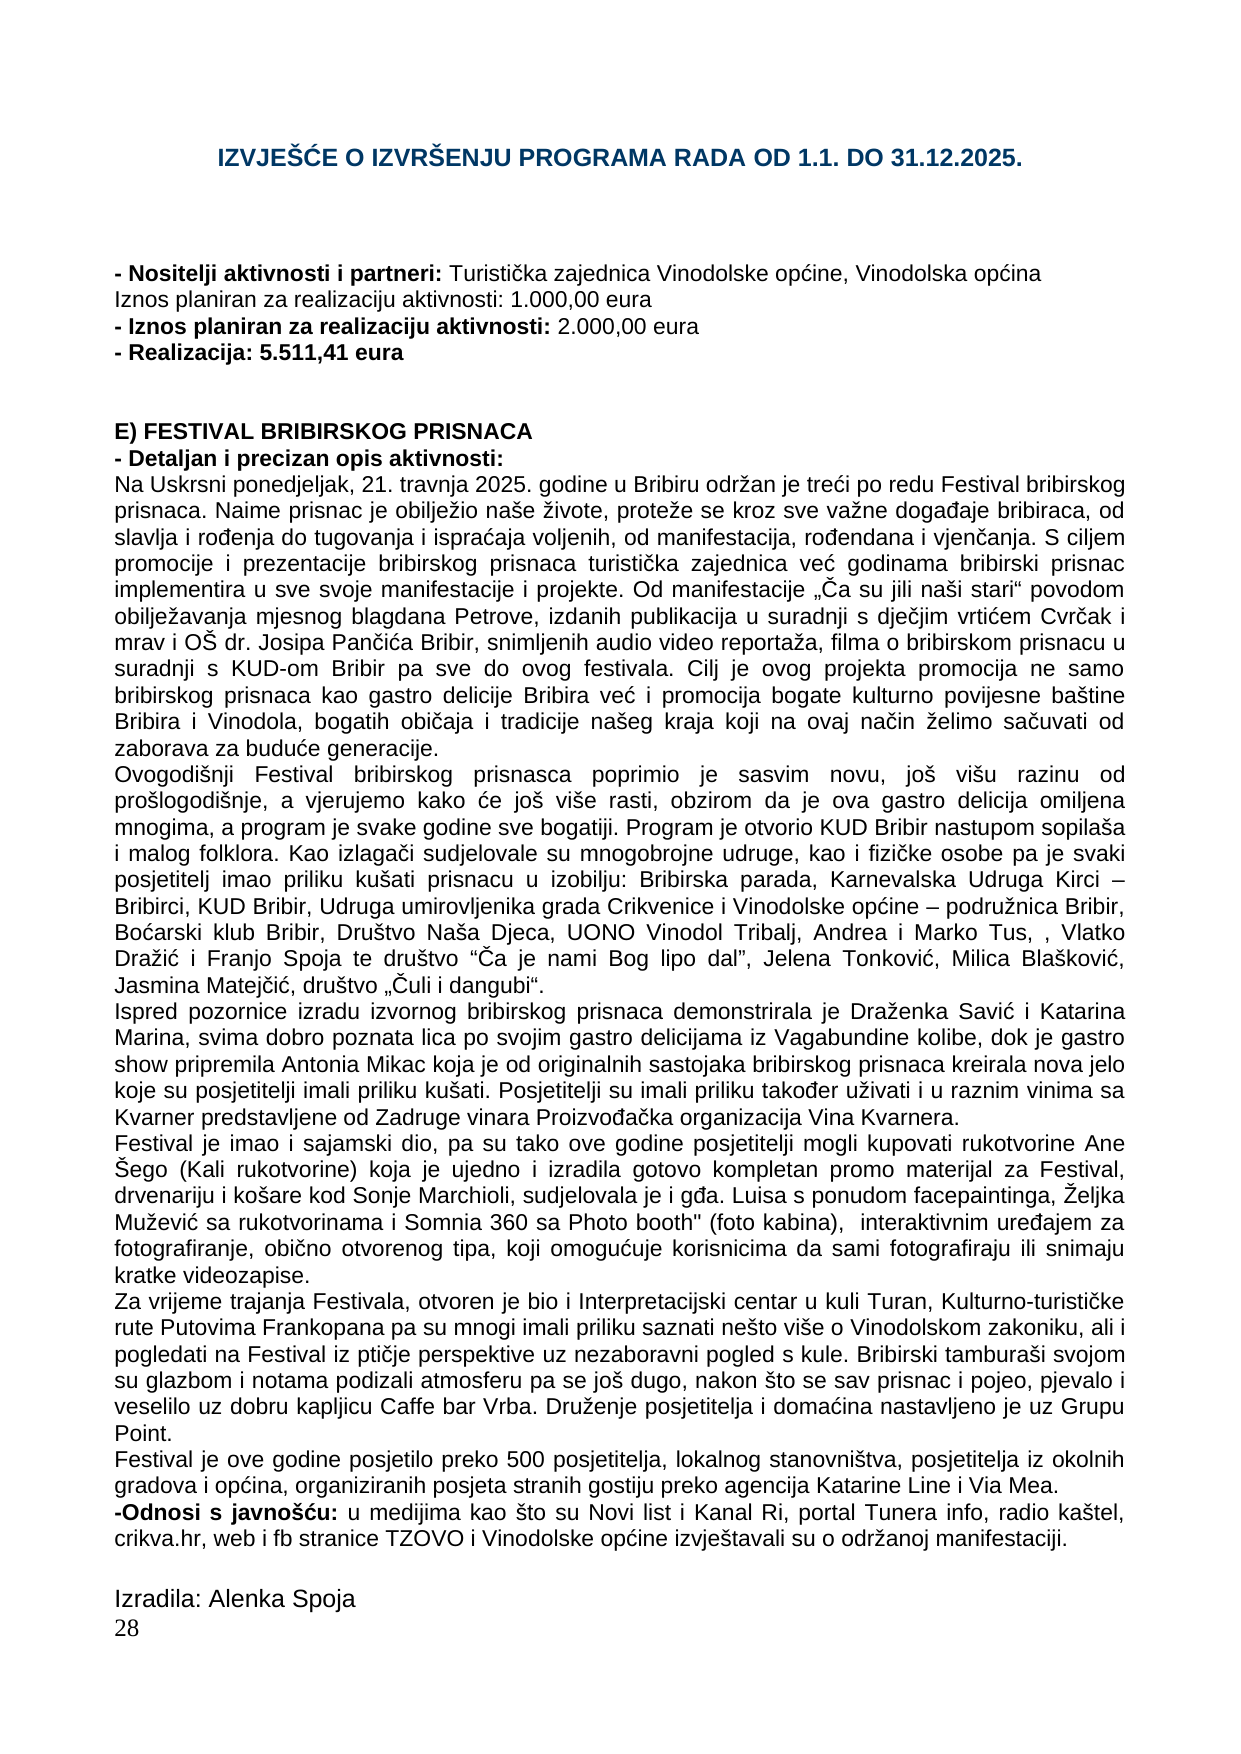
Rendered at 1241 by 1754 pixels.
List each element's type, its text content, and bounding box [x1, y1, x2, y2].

text Na Uskrsni ponedjeljak, 21. travnja 2025. godine u Bribiru održan je treći po redu Festival bribirskog prisnaca. Naime prisnac je obilježio naše živote, proteže se kroz sve važne događaje bribiraca, od slavlja i rođenja do tugovanja i ispraćaja voljenih, od manifestacija, rođendana i vjenčanja. S ciljem promocije i prezentacije bribirskog prisnaca turistička zajednica već godinama bribirski prisnac implementira u sve svoje manifestacije i projekte. Od manifestacije „Ča su jili naši stari“ povodom obilježavanja mjesnog blagdana Petrove, izdanih publikacija u suradnji s dječjim vrtićem Cvrčak i mrav i OŠ dr. Josipa Pančića Bribir, snimljenih audio video reportaža, filma o bribirskom prisnacu u suradnji s KUD-om Bribir pa sve do ovog festivala. Cilj je ovog projekta promocija ne samo bribirskog prisnaca kao gastro delicije Bribira već i promocija bogate kulturno povijesne baštine Bribira i Vinodola, bogatih običaja i tradicije našeg kraja koji na ovaj način želimo sačuvati od zaborava za buduće generacije. [114, 471, 1126, 761]
text Festival je ove godine posjetilo preko 500 posjetitelja, lokalnog stanovništva, posjetitelja iz okolnih gradova i općina, organiziranih posjeta stranih gostiju preko agencija Katarine Line i Via Mea. [114, 1446, 1126, 1499]
text Za vrijeme trajanja Festivala, otvoren je bio i Interpretacijski centar u kuli Turan, Kulturno-turističke rute Putovima Frankopana pa su mnogi imali priliku saznati nešto više o Vinodolskom zakoniku, ali i pogledati na Festival iz ptičje perspektive uz nezaboravni pogled s kule. Bribirski tamburaši svojom su glazbom i notama podizali atmosferu pa se još dugo, nakon što se sav prisnac i pojeo, pjevalo i veselilo uz dobru kapljicu Caffe bar Vrba. Druženje posjetitelja i domaćina nastavljeno je uz Grupu Point. [114, 1288, 1126, 1446]
text - Nositelji aktivnosti i partneri: Turistička zajednica Vinodolske općine, Vinodolska općina [114, 260, 1126, 286]
text - Iznos planiran za realizaciju aktivnosti: 2.000,00 eura [114, 313, 1126, 339]
text -Odnosi s javnošću: u medijima kao što su Novi list i Kanal Ri, portal Tunera info, radio kaštel, crikva.hr, web i fb stranice TZOVO i Vinodolske općine izvještavali su o održanoj manifestaciji. [114, 1499, 1126, 1551]
text E) FESTIVAL BRIBIRSKOG PRISNACA [114, 418, 1126, 444]
text - Detaljan i precizan opis aktivnosti: [114, 444, 1126, 471]
text Iznos planiran za realizaciju aktivnosti: 1.000,00 eura [114, 286, 1126, 313]
text Ispred pozornice izradu izvornog bribirskog prisnaca demonstrirala je Draženka Savić i Katarina Marina, svima dobro poznata lica po svojim gastro delicijama iz Vagabundine kolibe, dok je gastro show pripremila Antonia Mikac koja je od originalnih sastojaka bribirskog prisnaca kreirala nova jelo koje su posjetitelji imali priliku kušati. Posjetitelji su imali priliku također uživati i u raznim vinima sa Kvarner predstavljene od Zadruge vinara Proizvođačka organizacija Vina Kvarnera. [114, 998, 1126, 1130]
text Ovogodišnji Festival bribirskog prisnasca poprimio je sasvim novu, još višu razinu od prošlogodišnje, a vjerujemo kako će još više rasti, obzirom da je ova gastro delicija omiljena mnogima, a program je svake godine sve bogatiji. Program je otvorio KUD Bribir nastupom sopilaša i malog folklora. Kao izlagači sudjelovale su mnogobrojne udruge, kao i fizičke osobe pa je svaki posjetitelj imao priliku kušati prisnacu u izobilju: Bribirska parada, Karnevalska Udruga Kirci – Bribirci, KUD Bribir, Udruga umirovljenika grada Crikvenice i Vinodolske općine – podružnica Bribir, Boćarski klub Bribir, Društvo Naša Djeca, UONO Vinodol Tribalj, Andrea i Marko Tus, , Vlatko Dražić i Franjo Spoja te društvo “Ča je nami Bog lipo dal”, Jelena Tonković, Milica Blašković, Jasmina Matejčić, društvo „Čuli i dangubi“. [114, 761, 1126, 998]
text Festival je imao i sajamski dio, pa su tako ove godine posjetitelji mogli kupovati rukotvorine Ane Šego (Kali rukotvorine) koja je ujedno i izradila gotovo kompletan promo materijal za Festival, drvenariju i košare kod Sonje Marchioli, sudjelovala je i gđa. Luisa s ponudom facepaintinga, Željka Mužević sa rukotvorinama i Somnia 360 sa Photo booth" (foto kabina), interaktivnim uređajem za fotografiranje, obično otvorenog tipa, koji omogućuje korisnicima da sami fotografiraju ili snimaju kratke videozapise. [114, 1130, 1126, 1288]
text - Realizacija: 5.511,41 eura [114, 339, 1126, 366]
